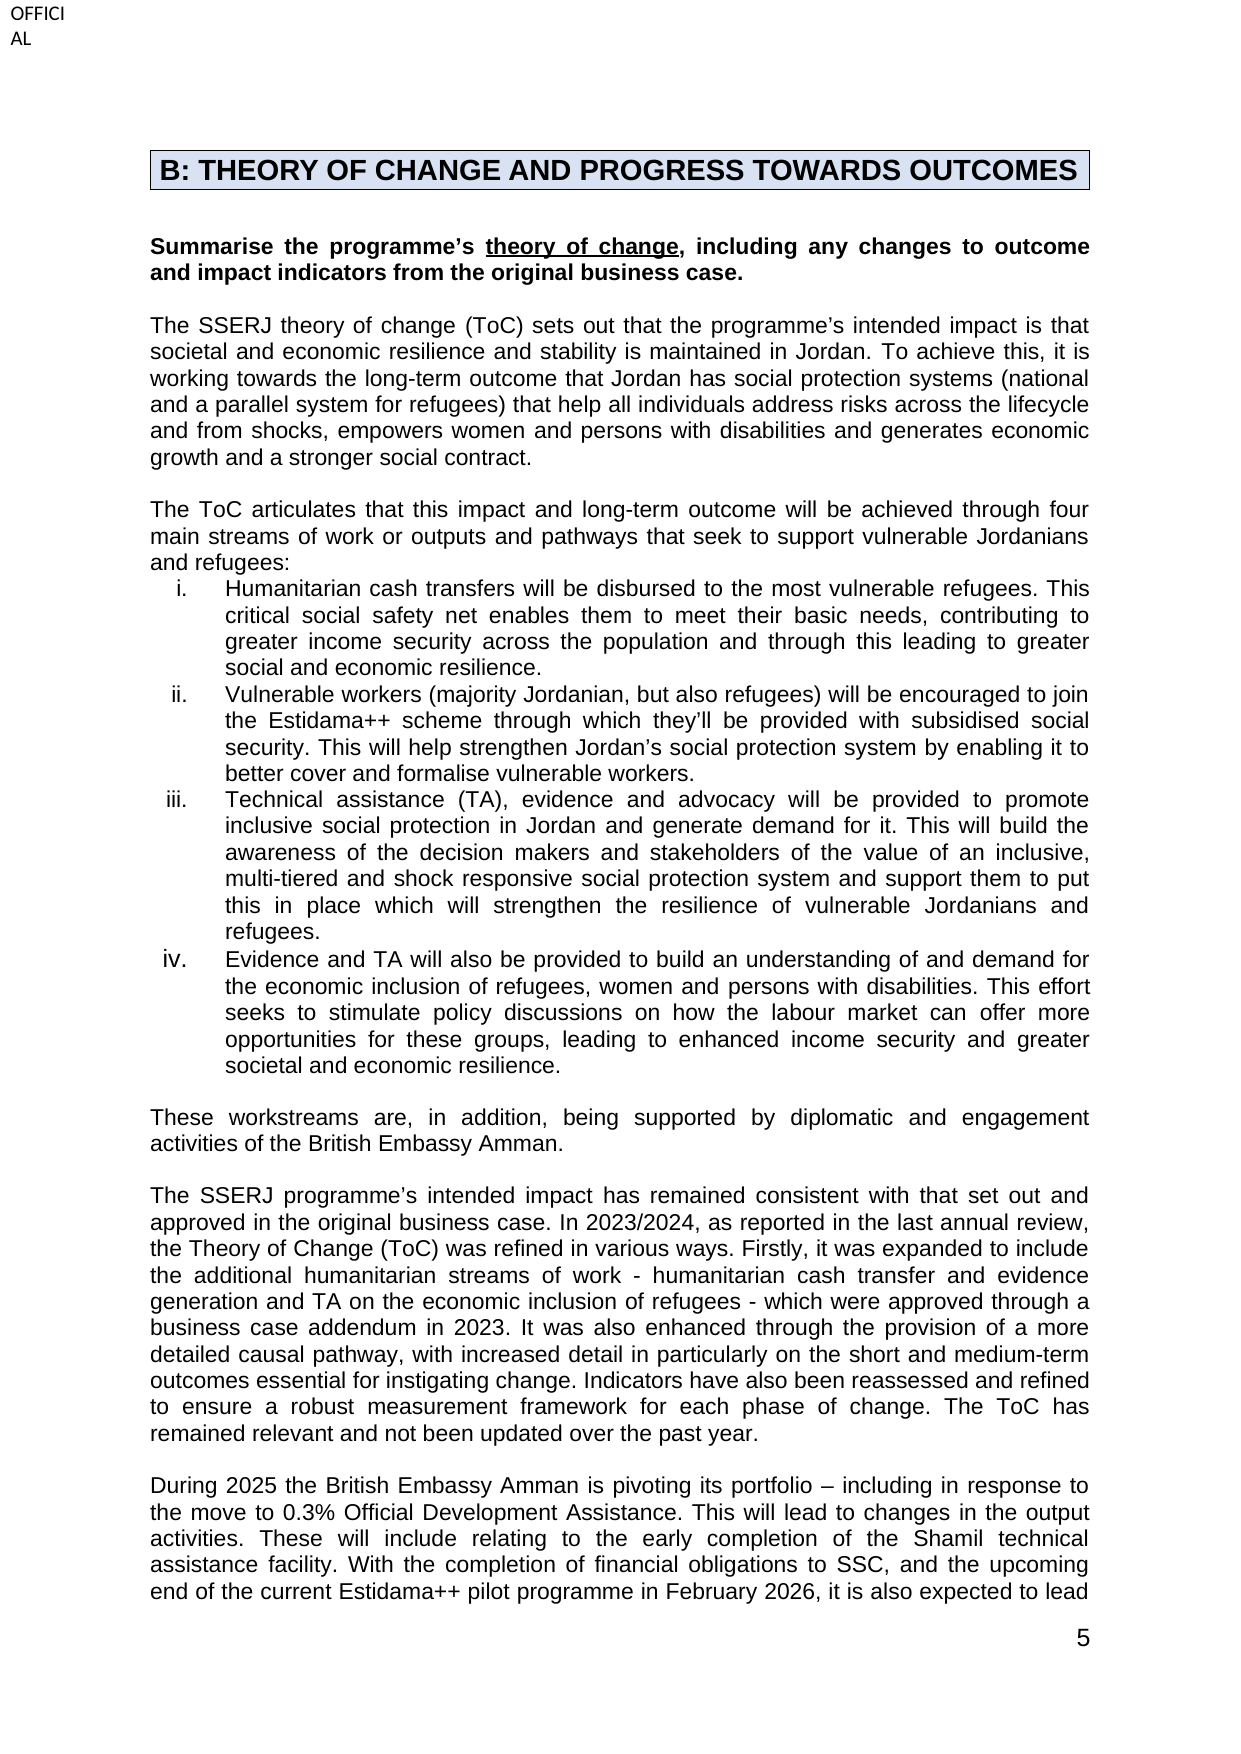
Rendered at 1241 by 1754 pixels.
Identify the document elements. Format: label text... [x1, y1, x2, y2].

text The SSERJ programme’s intended impact has remained consistent with that set out and approved in the original business case. In 2023/2024, as reported in the last annual review, the Theory of Change (ToC) was refined in various ways. Firstly, it was expanded to include the additional humanitarian streams of work - humanitarian cash transfer and evidence generation and TA on the economic inclusion of refugees - which were approved through a business case addendum in 2023. It was also enhanced through the provision of a more detailed causal pathway, with increased detail in particularly on the short and medium-term outcomes essential for instigating change. Indicators have also been reassessed and refined to ensure a robust measurement framework for each phase of change. The ToC has remained relevant and not been updated over the past year. [150, 1182, 1090, 1446]
list Vulnerable workers (majority Jordanian, but also refugees) will be encouraged to join the Estidama++ scheme through which they’ll be provided with subsidised social security. This will help strengthen Jordan’s social protection system by enabling it to better cover and formalise vulnerable workers. [187, 681, 1090, 786]
list Technical assistance (TA), evidence and advocacy will be provided to promote inclusive social protection in Jordan and generate demand for it. This will build the awareness of the decision makers and stakeholders of the value of an inclusive, multi-tiered and shock responsive social protection system and support them to put this in place which will strengthen the resilience of vulnerable Jordanians and refugees. [187, 786, 1090, 944]
text Summarise the programme’s theory of change, including any changes to outcome and impact indicators from the original business case. [150, 233, 1090, 285]
list Humanitarian cash transfers will be disbursed to the most vulnerable refugees. This critical social safety net enables them to meet their basic needs, contributing to greater income security across the population and through this leading to greater social and economic resilience. [187, 575, 1090, 681]
text The SSERJ theory of change (ToC) sets out that the programme’s intended impact is that societal and economic resilience and stability is maintained in Jordan. To achieve this, it is working towards the long-term outcome that Jordan has social protection systems (national and a parallel system for refugees) that help all individuals address risks across the lifecycle and from shocks, empowers women and persons with disabilities and generates economic growth and a stronger social contract. [150, 312, 1090, 470]
subtitle B: THEORY OF CHANGE AND PROGRESS TOWARDS OUTCOMES [151, 151, 1089, 189]
list Evidence and TA will also be provided to build an understanding of and demand for the economic inclusion of refugees, women and persons with disabilities. This effort seeks to stimulate policy discussions on how the labour market can offer more opportunities for these groups, leading to enhanced income security and greater societal and economic resilience. [187, 944, 1090, 1078]
text During 2025 the British Embassy Amman is pivoting its portfolio – including in response to the move to 0.3% Official Development Assistance. This will lead to changes in the output activities. These will include relating to the early completion of the Shamil technical assistance facility. With the completion of financial obligations to SSC, and the upcoming end of the current Estidama++ pilot programme in February 2026, it is also expected to lead [150, 1472, 1090, 1604]
text These workstreams are, in addition, being supported by diplomatic and engagement activities of the British Embassy Amman. [150, 1103, 1090, 1156]
text The ToC articulates that this impact and long-term outcome will be achieved through four main streams of work or outputs and pathways that seek to support vulnerable Jordanians and refugees: [150, 496, 1090, 575]
